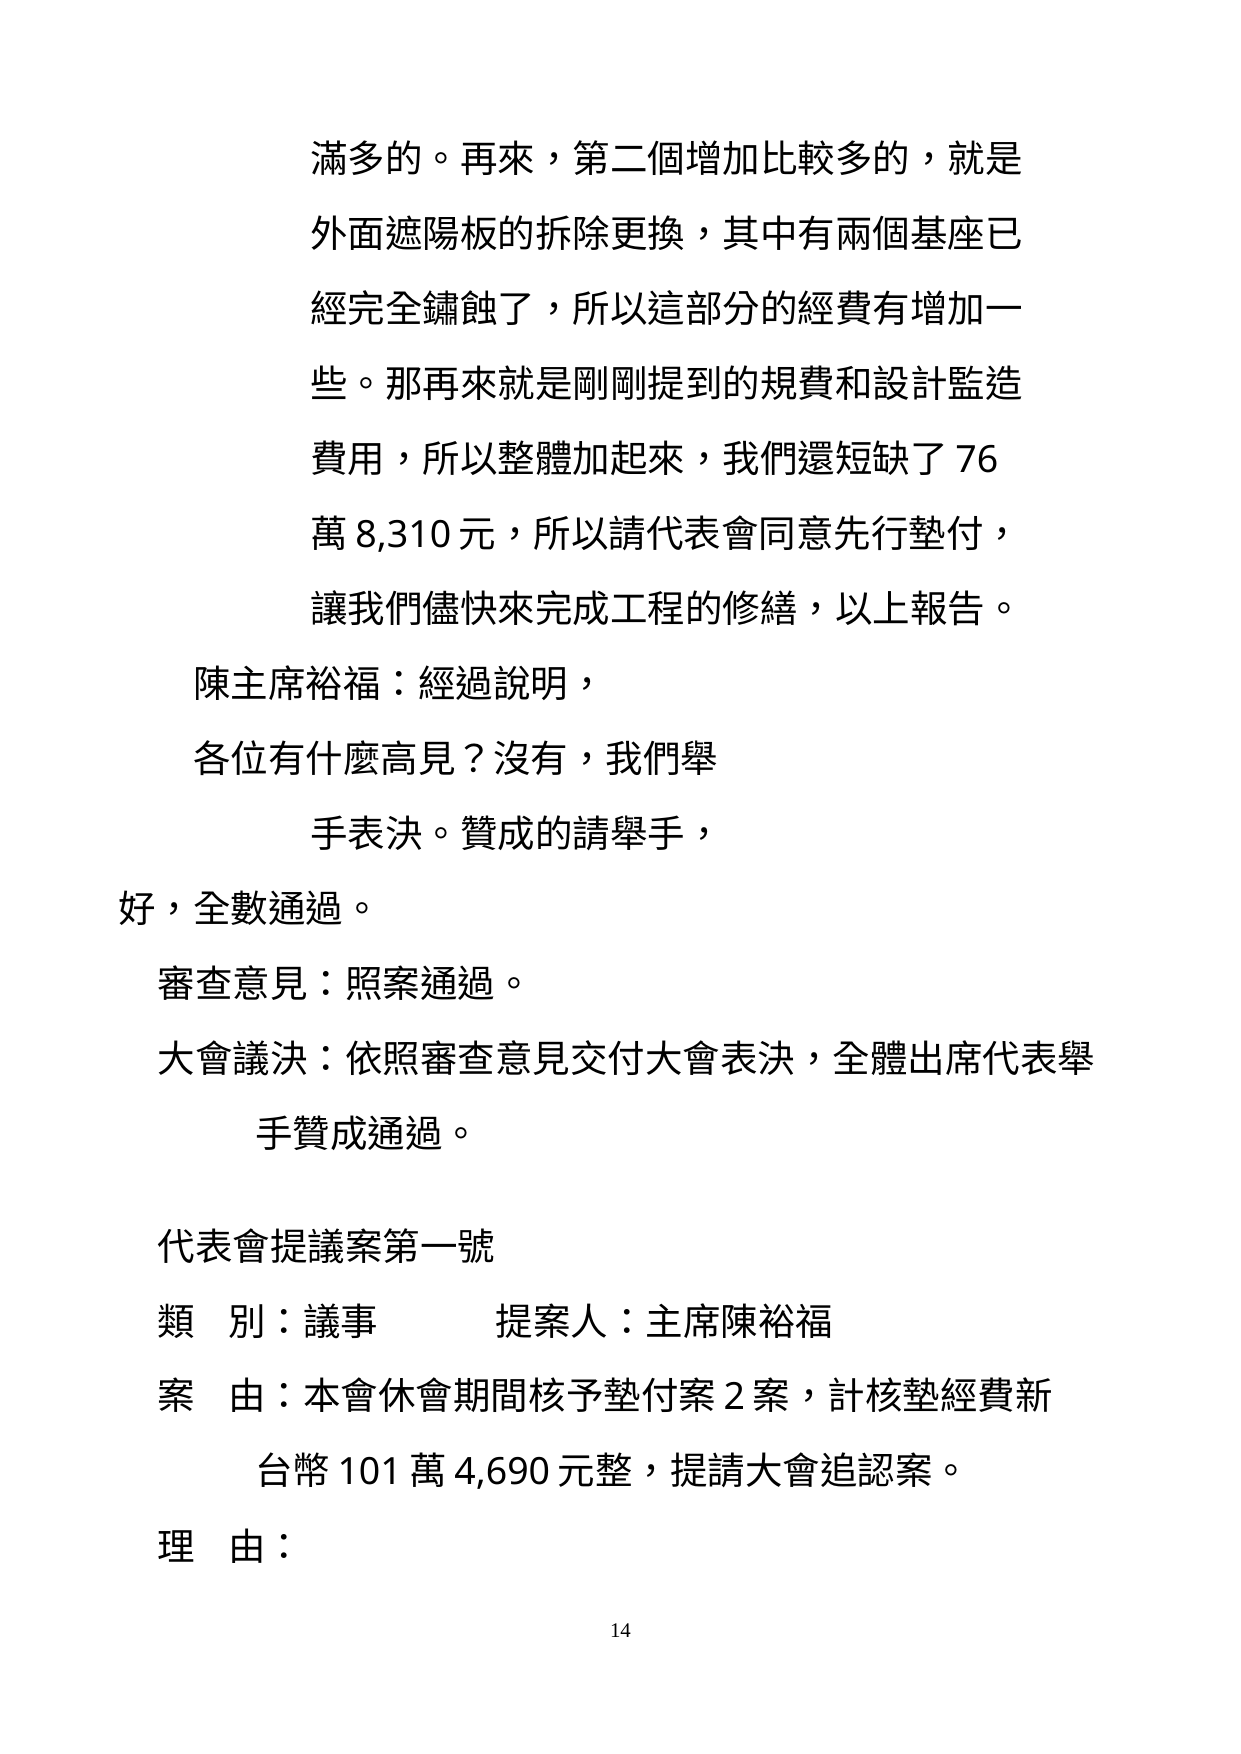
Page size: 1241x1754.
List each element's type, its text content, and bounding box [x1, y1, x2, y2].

text 手表決。贊成的請舉手， [118, 793, 1131, 868]
text 代表會提議案第一號 [118, 1206, 1131, 1281]
text 經完全鏽蝕了，所以這部分的經費有增加一 [118, 268, 1131, 343]
text 審查意見：照案通過。 [118, 943, 1131, 1018]
text 些。那再來就是剛剛提到的規費和設計監造 [118, 343, 1131, 418]
text 各位有什麼高見？沒有，我們舉 [118, 718, 1131, 793]
text 台幣101萬4,690元整，提請大會追認案。 [118, 1431, 1131, 1506]
text 大會議決：依照審查意見交付大會表決，全體出席代表舉 [118, 1018, 1131, 1093]
text 手贊成通過。 [118, 1093, 1131, 1168]
text 好，全數通過。 [118, 868, 1131, 943]
text 案 由：本會休會期間核予墊付案2案，計核墊經費新 [118, 1356, 1131, 1431]
text 類 別：議事 提案人：主席陳裕福 [118, 1281, 1131, 1356]
text 萬8,310元，所以請代表會同意先行墊付， [118, 493, 1131, 568]
text 費用，所以整體加起來，我們還短缺了76 [118, 418, 1131, 493]
text 滿多的。再來，第二個增加比較多的，就是 [118, 118, 1131, 193]
text 讓我們儘快來完成工程的修繕，以上報告。 [118, 568, 1131, 643]
text 陳主席裕福：經過說明， [118, 643, 1131, 718]
text 外面遮陽板的拆除更換，其中有兩個基座已 [118, 193, 1131, 268]
text 理 由： [118, 1506, 1131, 1581]
